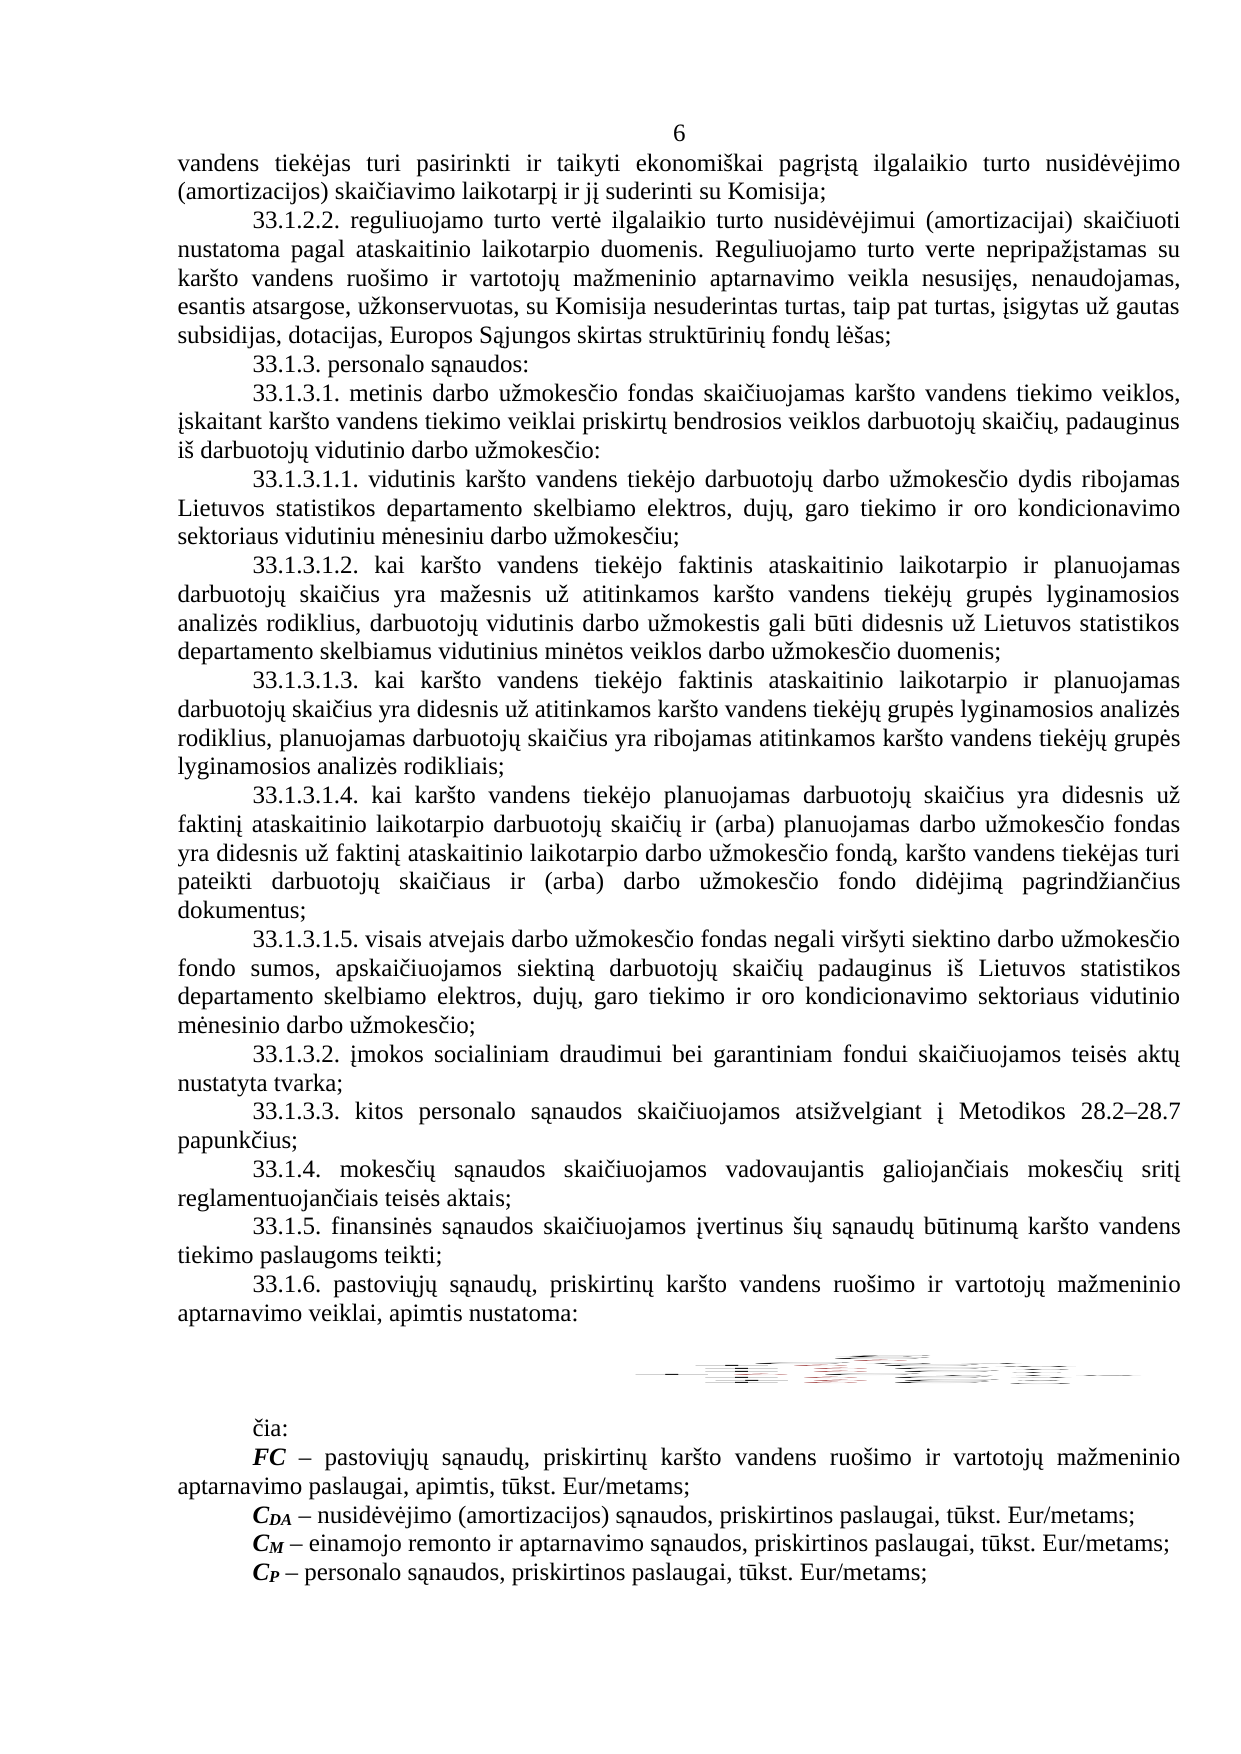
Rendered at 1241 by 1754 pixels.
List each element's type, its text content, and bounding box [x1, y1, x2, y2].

text 33.1.3. personalo sąnaudos: [177, 349, 1181, 378]
text 33.1.3.1.5. visais atvejais darbo užmokesčio fondas negali viršyti siektino darbo užmokesčio fondo sumos, apskaičiuojamos siektiną darbuotojų skaičių padauginus iš Lietuvos statistikos departamento skelbiamo elektros, dujų, garo tiekimo ir oro kondicionavimo sektoriaus vidutinio mėnesinio darbo užmokesčio; [177, 924, 1181, 1039]
text CP – personalo sąnaudos, priskirtinos paslaugai, tūkst. Eur/metams; [177, 1557, 1181, 1586]
text 33.1.6. pastoviųjų sąnaudų, priskirtinų karšto vandens ruošimo ir vartotojų mažmeninio aptarnavimo veiklai, apimtis nustatoma: [177, 1269, 1181, 1326]
text 33.1.5. finansinės sąnaudos skaičiuojamos įvertinus šių sąnaudų būtinumą karšto vandens tiekimo paslaugoms teikti; [177, 1211, 1181, 1269]
text 33.1.3.1.4. kai karšto vandens tiekėjo planuojamas darbuotojų skaičius yra didesnis už faktinį ataskaitinio laikotarpio darbuotojų skaičių ir (arba) planuojamas darbo užmokesčio fondas yra didesnis už faktinį ataskaitinio laikotarpio darbo užmokesčio fondą, karšto vandens tiekėjas turi pateikti darbuotojų skaičiaus ir (arba) darbo užmokesčio fondo didėjimą pagrindžiančius dokumentus; [177, 780, 1181, 924]
text FC – pastoviųjų sąnaudų, priskirtinų karšto vandens ruošimo ir vartotojų mažmeninio aptarnavimo paslaugai, apimtis, tūkst. Eur/metams; [177, 1442, 1181, 1500]
text 33.1.3.1.3. kai karšto vandens tiekėjo faktinis ataskaitinio laikotarpio ir planuojamas darbuotojų skaičius yra didesnis už atitinkamos karšto vandens tiekėjų grupės lyginamosios analizės rodiklius, planuojamas darbuotojų skaičius yra ribojamas atitinkamos karšto vandens tiekėjų grupės lyginamosios analizės rodikliais; [177, 665, 1181, 780]
text 33.1.3.1.2. kai karšto vandens tiekėjo faktinis ataskaitinio laikotarpio ir planuojamas darbuotojų skaičius yra mažesnis už atitinkamos karšto vandens tiekėjų grupės lyginamosios analizės rodiklius, darbuotojų vidutinis darbo užmokestis gali būti didesnis už Lietuvos statistikos departamento skelbiamus vidutinius minėtos veiklos darbo užmokesčio duomenis; [177, 550, 1181, 665]
text CDA – nusidėvėjimo (amortizacijos) sąnaudos, priskirtinos paslaugai, tūkst. Eur/metams; [177, 1500, 1181, 1528]
text CM – einamojo remonto ir aptarnavimo sąnaudos, priskirtinos paslaugai, tūkst. Eur/metams; [177, 1528, 1181, 1557]
text 33.1.3.3. kitos personalo sąnaudos skaičiuojamos atsižvelgiant į Metodikos 28.2–28.7 papunkčius; [177, 1096, 1181, 1154]
text 33.1.2.2. reguliuojamo turto vertė ilgalaikio turto nusidėvėjimui (amortizacijai) skaičiuoti nustatoma pagal ataskaitinio laikotarpio duomenis. Reguliuojamo turto verte nepripažįstamas su karšto vandens ruošimo ir vartotojų mažmeninio aptarnavimo veikla nesusijęs, nenaudojamas, esantis atsargose, užkonservuotas, su Komisija nesuderintas turtas, taip pat turtas, įsigytas už gautas subsidijas, dotacijas, Europos Sąjungos skirtas struktūrinių fondų lėšas; [177, 205, 1181, 349]
text čia: [177, 1413, 1181, 1442]
text vandens tiekėjas turi pasirinkti ir taikyti ekonomiškai pagrįstą ilgalaikio turto nusidėvėjimo (amortizacijos) skaičiavimo laikotarpį ir jį suderinti su Komisija; [177, 148, 1181, 205]
text 33.1.3.1.1. vidutinis karšto vandens tiekėjo darbuotojų darbo užmokesčio dydis ribojamas Lietuvos statistikos departamento skelbiamo elektros, dujų, garo tiekimo ir oro kondicionavimo sektoriaus vidutiniu mėnesiniu darbo užmokesčiu; [177, 464, 1181, 550]
text 33.1.3.1. metinis darbo užmokesčio fondas skaičiuojamas karšto vandens tiekimo veiklos, įskaitant karšto vandens tiekimo veiklai priskirtų bendrosios veiklos darbuotojų skaičių, padauginus iš darbuotojų vidutinio darbo užmokesčio: [177, 378, 1181, 464]
text 33.1.3.2. įmokos socialiniam draudimui bei garantiniam fondui skaičiuojamos teisės aktų nustatyta tvarka; [177, 1039, 1181, 1096]
text 33.1.4. mokesčių sąnaudos skaičiuojamos vadovaujantis galiojančiais mokesčių sritį reglamentuojančiais teisės aktais; [177, 1154, 1181, 1211]
